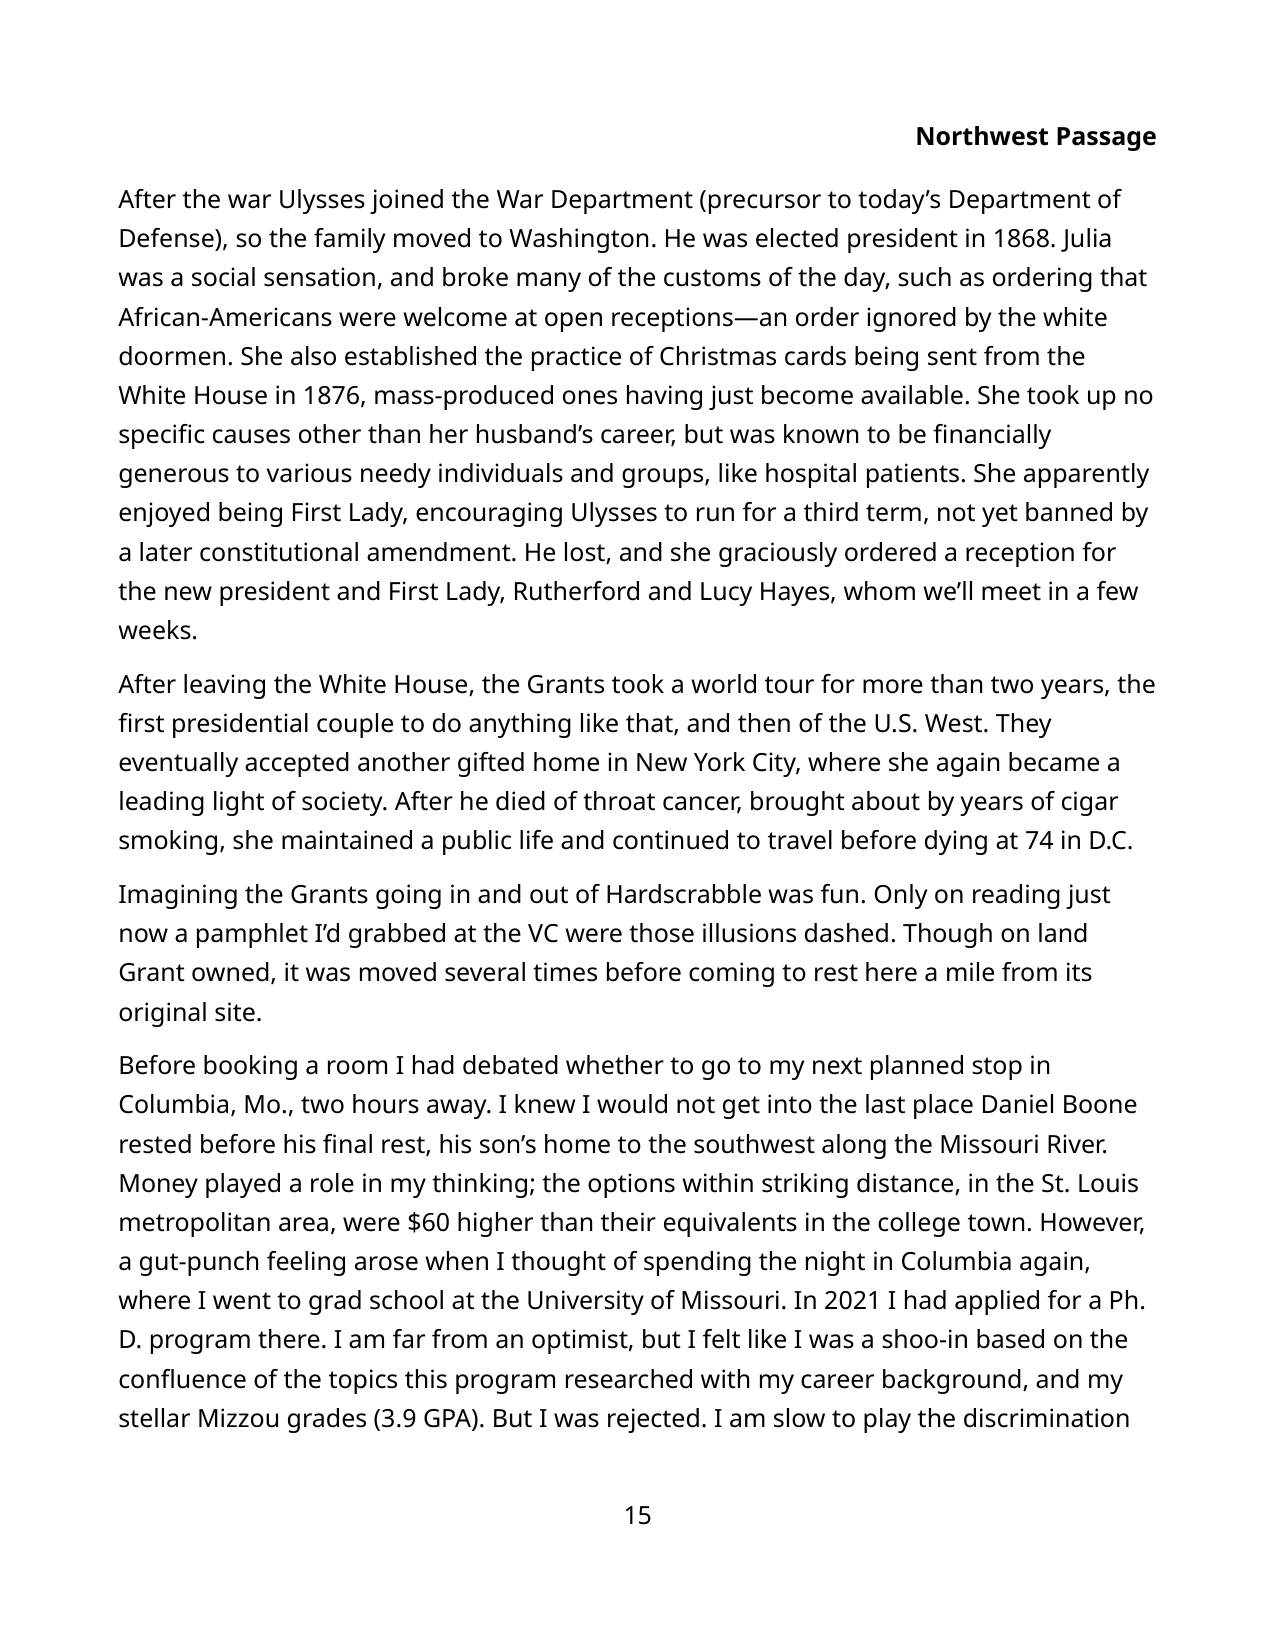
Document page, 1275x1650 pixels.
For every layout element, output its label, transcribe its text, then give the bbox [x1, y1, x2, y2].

text Before booking a room I had debated whether to go to my next planned stop in Columbia, Mo., two hours away. I knew I would not get into the last place Daniel Boone rested before his final rest, his son’s home to the southwest along the Missouri River. Money played a role in my thinking; the options within striking distance, in the St. Louis metropolitan area, were $60 higher than their equivalents in the college town. However, a gut-punch feeling arose when I thought of spending the night in Columbia again, where I went to grad school at the University of Missouri. In 2021 I had applied for a Ph. D. program there. I am far from an optimist, but I felt like I was a shoo-in based on the confluence of the topics this program researched with my career background, and my stellar Mizzou grades (3.9 GPA). But I was rejected. I am slow to play the discrimination [118, 1048, 1157, 1434]
text After leaving the White House, the Grants took a world tour for more than two years, the first presidential couple to do anything like that, and then of the U.S. West. They eventually accepted another gifted home in New York City, where she again became a leading light of society. After he died of throat cancer, brought about by years of cigar smoking, she maintained a public life and continued to travel before dying at 74 in D.C. [118, 666, 1157, 857]
text After the war Ulysses joined the War Department (precursor to today’s Department of Defense), so the family moved to Washington. He was elected president in 1868. Julia was a social sensation, and broke many of the customs of the day, such as ordering that African-Americans were welcome at open receptions—an order ignored by the white doormen. She also established the practice of Christmas cards being sent from the White House in 1876, mass-produced ones having just become available. She took up no specific causes other than her husband’s career, but was known to be financially generous to various needy individuals and groups, like hospital patients. She apparently enjoyed being First Lady, encouraging Ulysses to run for a third term, not yet banned by a later constitutional amendment. He lost, and she graciously ordered a reception for the new president and First Lady, Rutherford and Lucy Hayes, whom we’ll meet in a few weeks. [118, 182, 1157, 647]
text Imagining the Grants going in and out of Hardscrabble was fun. Only on reading just now a pamphlet I’d grabbed at the VC were those illusions dashed. Though on land Grant owned, it was moved several times before coming to rest here a mile from its original site. [118, 877, 1157, 1028]
